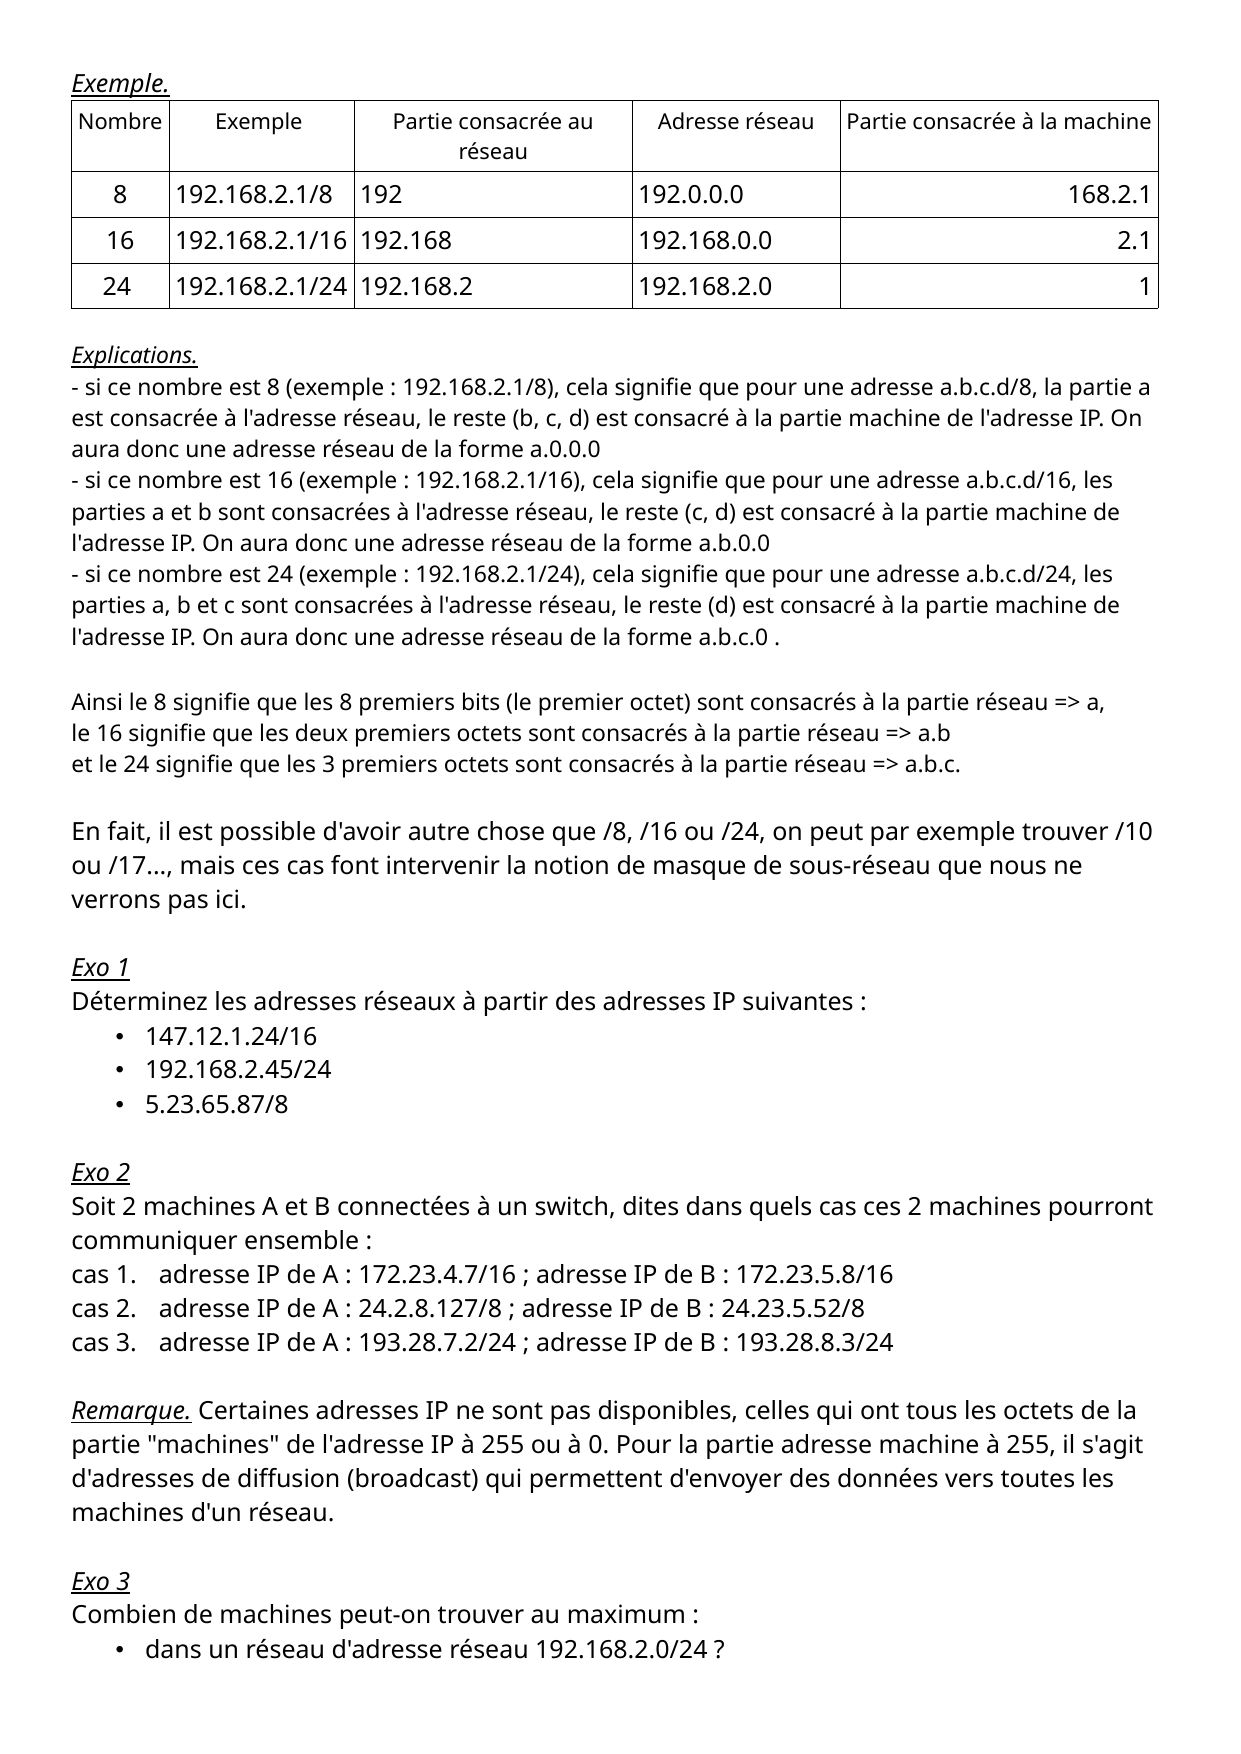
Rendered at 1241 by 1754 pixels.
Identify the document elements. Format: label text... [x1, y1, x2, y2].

table_cell 192 [355, 172, 632, 217]
table_header Nombre [72, 101, 169, 171]
table_cell 192.168.2.1/24 [170, 264, 354, 308]
table_cell 192.0.0.0 [633, 172, 840, 217]
text le 16 signifie que les deux premiers octets sont consacrés à la partie réseau => a.b [71, 717, 1158, 748]
text Remarque. Certaines adresses IP ne sont pas disponibles, celles qui ont tous les octets de la partie "machines" de l'adresse IP à 255 ou à 0. Pour la partie adresse machine à 255, il s'agit d'adresses de diffusion (broadcast) qui permettent d'envoyer des données vers toutes les machines d'un réseau. [71, 1393, 1158, 1529]
text Soit 2 machines A et B connectées à un switch, dites dans quels cas ces 2 machines pourront communiquer ensemble : [71, 1188, 1158, 1257]
text En fait, il est possible d'avoir autre chose que /8, /16 ou /24, on peut par exemple trouver /10 ou /17..., mais ces cas font intervenir la notion de masque de sous-réseau que nous ne verrons pas ici. [71, 814, 1158, 916]
text Exemple. [71, 66, 1158, 100]
text - si ce nombre est 8 (exemple : 192.168.2.1/8), cela signifie que pour une adresse a.b.c.d/8, la partie a est consacrée à l'adresse réseau, le reste (b, c, d) est consacré à la partie machine de l'adresse IP. On aura donc une adresse réseau de la forme a.0.0.0 [71, 371, 1158, 464]
table_cell 192.168.2.1/16 [170, 218, 354, 262]
table_cell 2.1 [841, 218, 1158, 262]
subtitle Exo 1 [71, 950, 1158, 984]
table_cell 24 [72, 264, 169, 308]
list 147.12.1.24/16 [115, 1018, 1158, 1052]
table_cell 168.2.1 [841, 172, 1158, 217]
text - si ce nombre est 16 (exemple : 192.168.2.1/16), cela signifie que pour une adresse a.b.c.d/16, les parties a et b sont consacrées à l'adresse réseau, le reste (c, d) est consacré à la partie machine de l'adresse IP. On aura donc une adresse réseau de la forme a.b.0.0 [71, 464, 1158, 558]
table_header Partie consacrée à la machine [841, 101, 1158, 171]
text et le 24 signifie que les 3 premiers octets sont consacrés à la partie réseau => a.b.c. [71, 748, 1158, 780]
table_cell 1 [841, 264, 1158, 308]
subtitle Exo 2 [71, 1154, 1158, 1188]
table_cell 192.168.2.1/8 [170, 172, 354, 217]
text cas 2. adresse IP de A : 24.2.8.127/8 ; adresse IP de B : 24.23.5.52/8 [71, 1291, 1158, 1325]
text cas 3. adresse IP de A : 193.28.7.2/24 ; adresse IP de B : 193.28.8.3/24 [71, 1325, 1158, 1359]
list dans un réseau d'adresse réseau 192.168.2.0/24 ? [115, 1631, 1158, 1665]
text - si ce nombre est 24 (exemple : 192.168.2.1/24), cela signifie que pour une adresse a.b.c.d/24, les parties a, b et c sont consacrées à l'adresse réseau, le reste (d) est consacré à la partie machine de l'adresse IP. On aura donc une adresse réseau de la forme a.b.c.0 . [71, 558, 1158, 652]
table_header Adresse réseau [633, 101, 840, 171]
table_header Exemple [170, 101, 354, 171]
table_cell 16 [72, 218, 169, 262]
table_cell 192.168.2 [355, 264, 632, 308]
text Combien de machines peut-on trouver au maximum : [71, 1597, 1158, 1631]
subtitle Exo 3 [71, 1563, 1158, 1597]
list 192.168.2.45/24 [115, 1052, 1158, 1086]
table_cell 192.168 [355, 218, 632, 262]
table_cell 192.168.0.0 [633, 218, 840, 262]
text Déterminez les adresses réseaux à partir des adresses IP suivantes : [71, 984, 1158, 1018]
text Ainsi le 8 signifie que les 8 premiers bits (le premier octet) sont consacrés à la partie réseau => a, [71, 686, 1158, 717]
table_cell 8 [72, 172, 169, 217]
text cas 1. adresse IP de A : 172.23.4.7/16 ; adresse IP de B : 172.23.5.8/16 [71, 1257, 1158, 1291]
text Explications. [71, 339, 1158, 371]
table_header Partie consacrée au réseau [355, 101, 632, 171]
list 5.23.65.87/8 [115, 1086, 1158, 1120]
table_cell 192.168.2.0 [633, 264, 840, 308]
